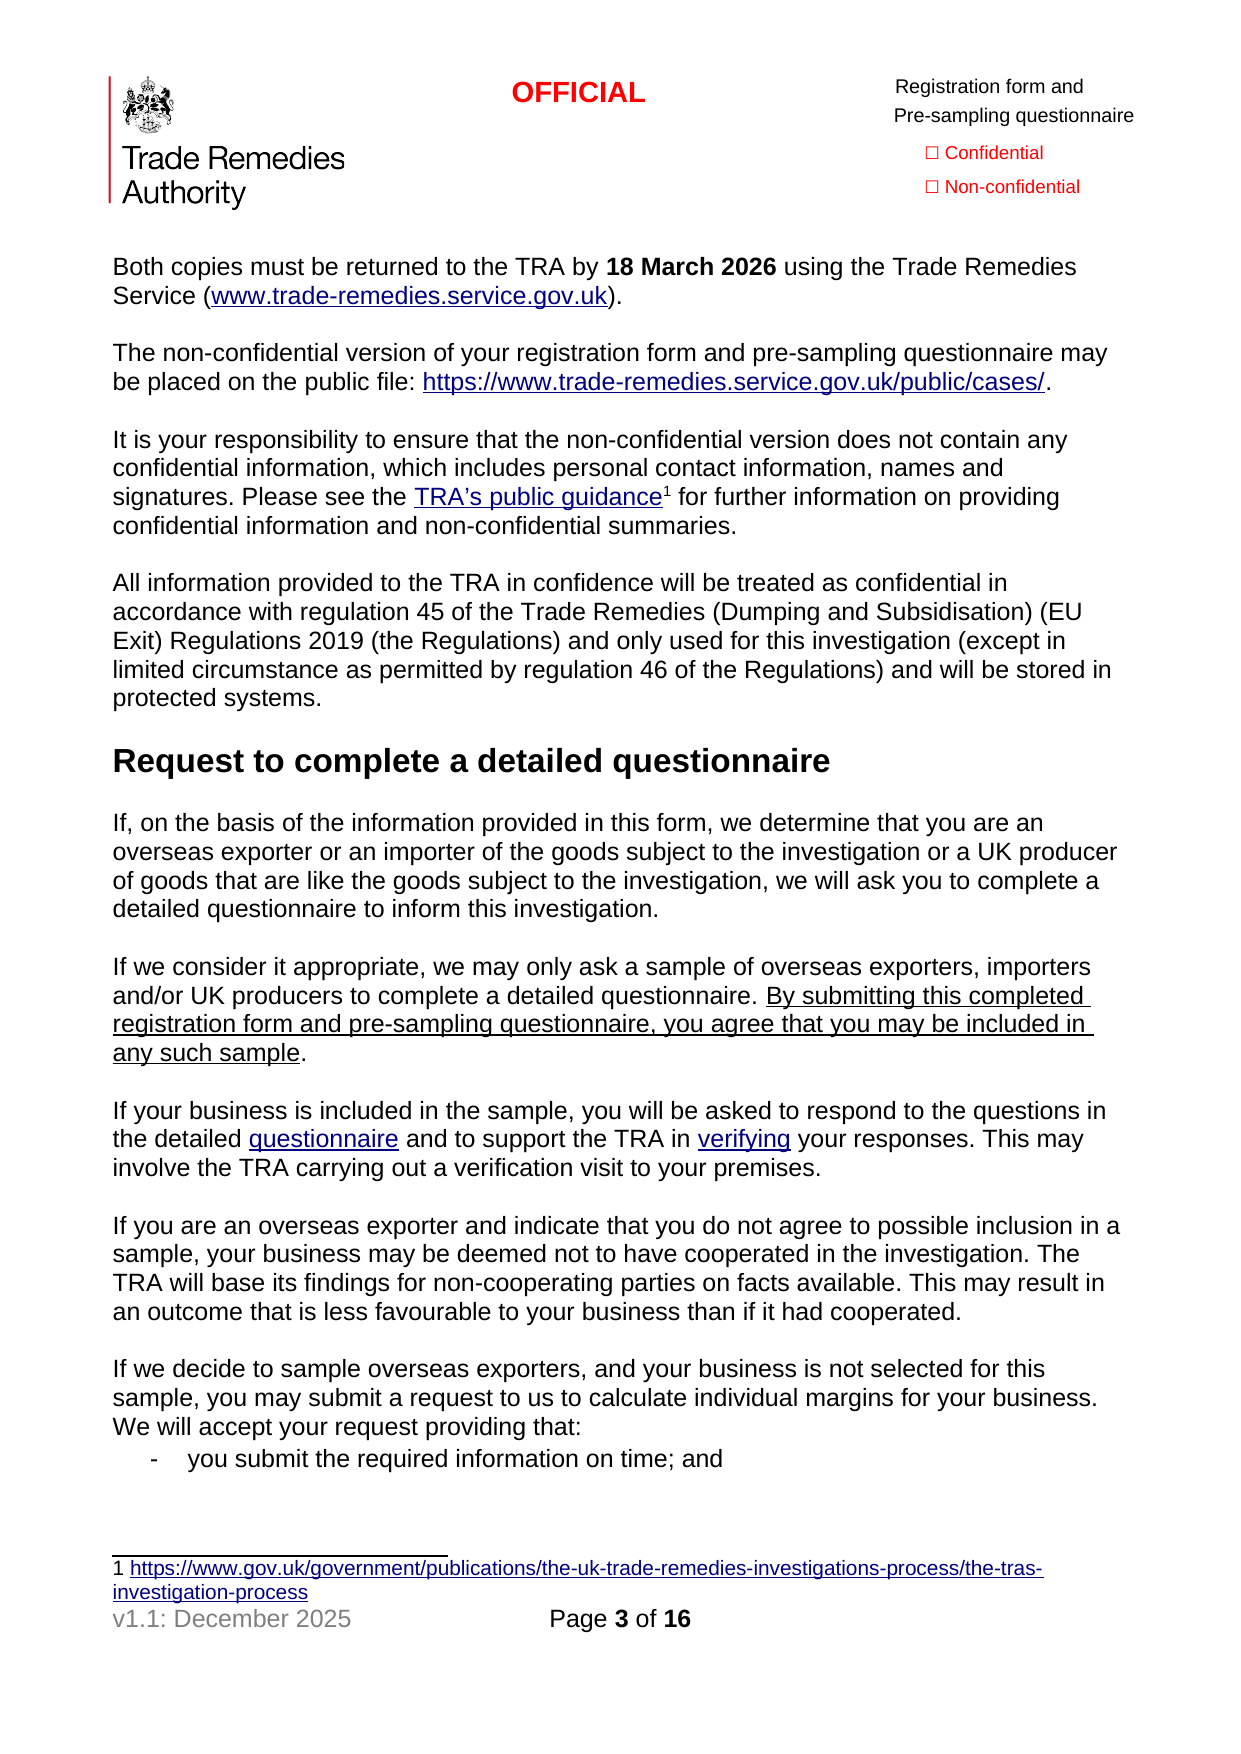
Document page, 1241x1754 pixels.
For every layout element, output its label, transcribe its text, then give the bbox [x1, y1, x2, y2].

text If we consider it appropriate, we may only ask a sample of overseas exporters, importers and/or UK producers to complete a detailed questionnaire. By submitting this completed registration form and pre-sampling questionnaire, you agree that you may be included in any such sample. [112, 952, 1128, 1067]
text Both copies must be returned to the TRA by 18 March 2026 using the Trade Remedies Service (www.trade-remedies.service.gov.uk). [112, 252, 1128, 310]
text It is your responsibility to ensure that the non-confidential version does not contain any confidential information, which includes personal contact information, names and signatures. Please see the TRA’s public guidance for further information on providing confidential information and non-confidential summaries. [112, 425, 1128, 540]
text If, on the basis of the information provided in this form, we determine that you are an overseas exporter or an importer of the goods subject to the investigation or a UK producer of goods that are like the goods subject to the investigation, we will ask you to complete a detailed questionnaire to inform this investigation. [112, 808, 1128, 923]
list you submit the required information on time; and [150, 1441, 1128, 1475]
text https://www.gov.uk/government/publications/the-uk-trade-remedies-investigations-process/the-tras-investigation-process [112, 1556, 1128, 1604]
text If your business is included in the sample, you will be asked to respond to the questions in the detailed questionnaire and to support the TRA in verifying your responses. This may involve the TRA carrying out a verification visit to your premises. [112, 1096, 1128, 1182]
text Request to complete a detailed questionnaire [112, 741, 1128, 779]
text All information provided to the TRA in confidence will be treated as confidential in accordance with regulation 45 of the Trade Remedies (Dumping and Subsidisation) (EU Exit) Regulations 2019 (the Regulations) and only used for this investigation (except in limited circumstance as permitted by regulation 46 of the Regulations) and will be stored in protected systems. [112, 568, 1128, 712]
text If we decide to sample overseas exporters, and your business is not selected for this sample, you may submit a request to us to calculate individual margins for your business. We will accept your request providing that: [112, 1354, 1128, 1441]
text The non-confidential version of your registration form and pre-sampling questionnaire may be placed on the public file: https://www.trade-remedies.service.gov.uk/public/cases/. [112, 338, 1128, 396]
text If you are an overseas exporter and indicate that you do not agree to possible inclusion in a sample, your business may be deemed not to have cooperated in the investigation. The TRA will base its findings for non-cooperating parties on facts available. This may result in an outcome that is less favourable to your business than if it had cooperated. [112, 1211, 1128, 1326]
